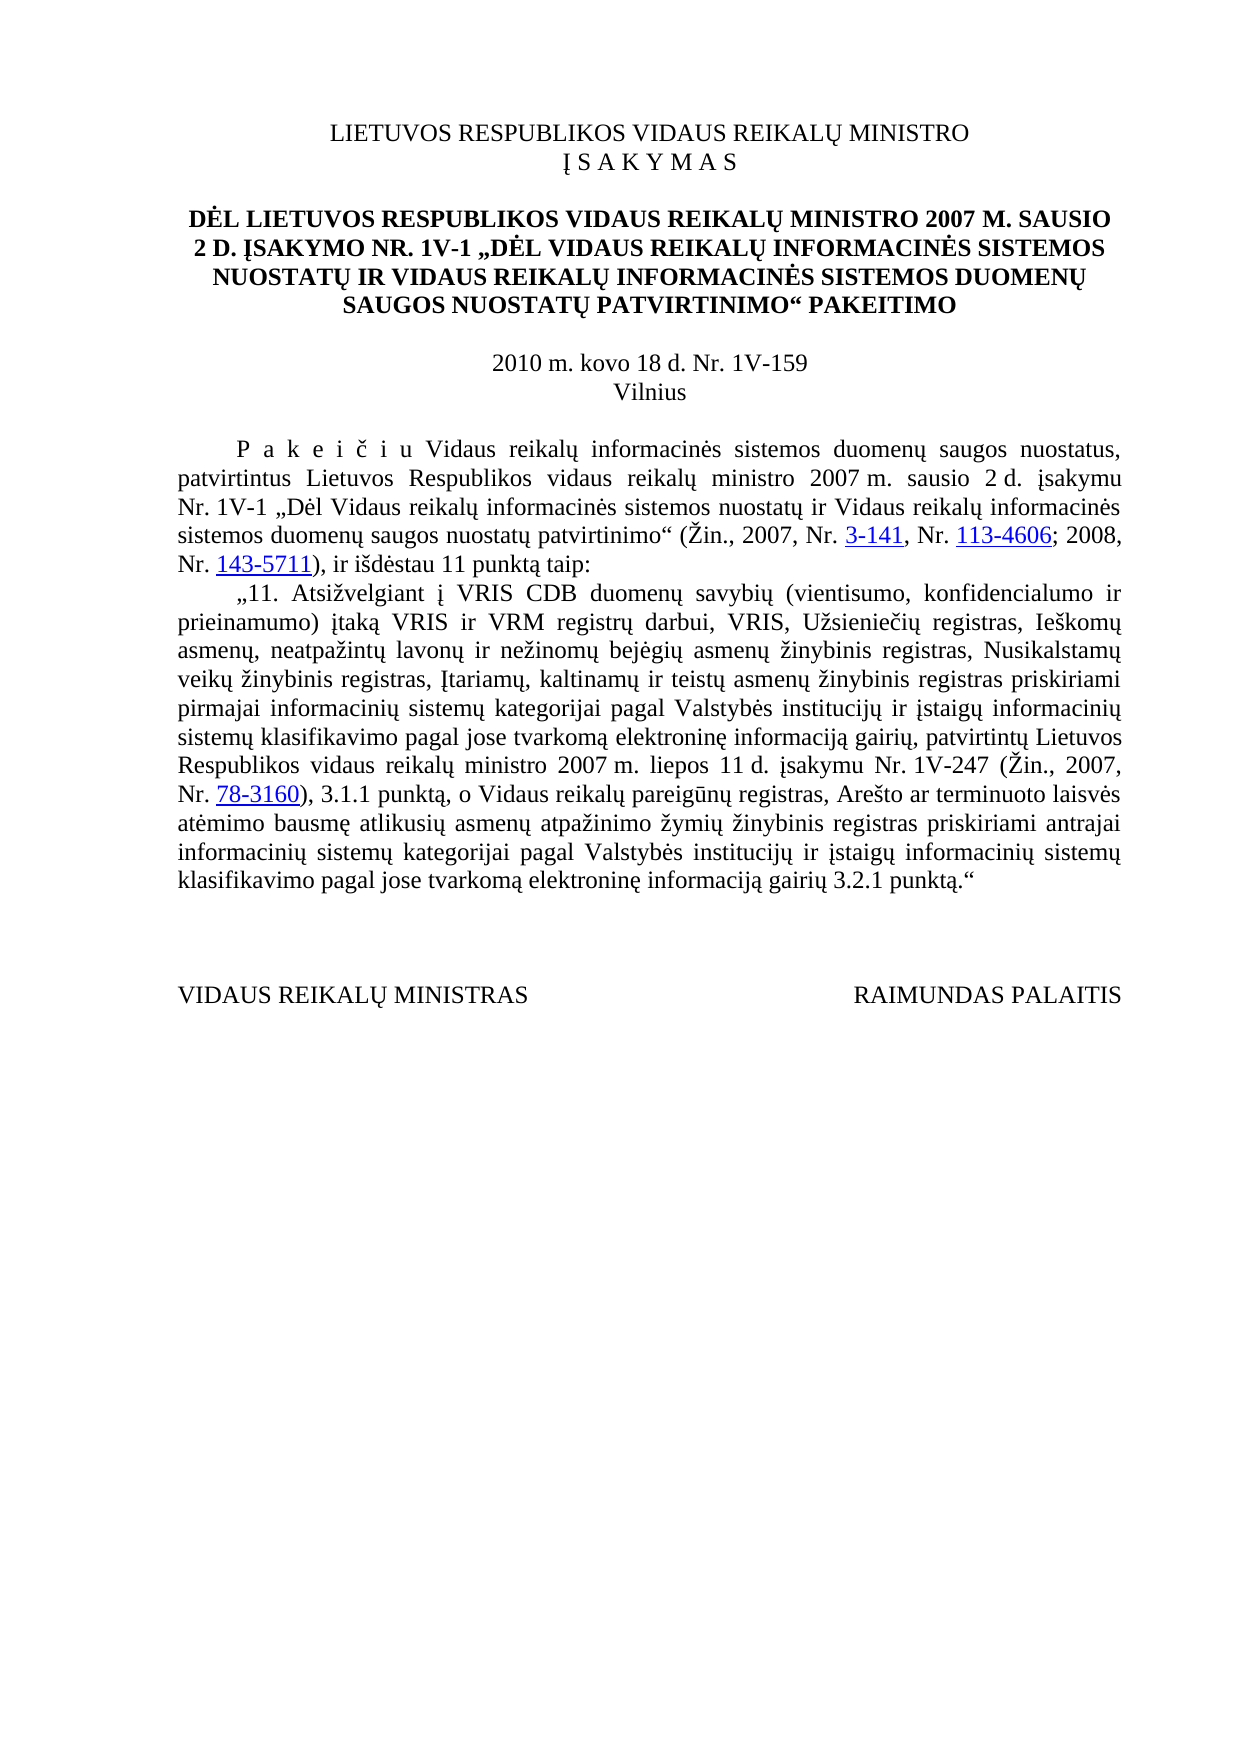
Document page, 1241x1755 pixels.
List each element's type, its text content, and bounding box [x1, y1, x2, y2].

text Į S A K Y M A S [177, 147, 1122, 176]
text Vilnius [177, 377, 1122, 406]
text DĖL LIETUVOS RESPUBLIKOS VIDAUS REIKALŲ MINISTRO 2007 m. SAUSIO 2 d. ĮSAKYMO Nr. 1V-1 „DĖL VIDAUS REIKALŲ INFORMACINĖS SISTEMOS NUOSTATŲ IR VIDAUS REIKALŲ INFORMACINĖS SISTEMOS DUOMENŲ SAUGOS NUOSTATŲ PATVIRTINIMO“ PAKEITIMO [177, 204, 1122, 319]
text 2010 m. kovo 18 d. Nr. 1V-159 [177, 348, 1122, 377]
text Vidaus reikalų ministras Raimundas Palaitis [177, 981, 1122, 1009]
text „11. Atsižvelgiant į VRIS CDB duomenų savybių (vientisumo, konfidencialumo ir prieinamumo) įtaką VRIS ir VRM registrų darbui, VRIS, Užsieniečių registras, Ieškomų asmenų, neatpažintų lavonų ir nežinomų bejėgių asmenų žinybinis registras, Nusikalstamų veikų žinybinis registras, Įtariamų, kaltinamų ir teistų asmenų žinybinis registras priskiriami pirmajai informacinių sistemų kategorijai pagal Valstybės institucijų ir įstaigų informacinių sistemų klasifikavimo pagal jose tvarkomą elektroninę informaciją gairių, patvirtintų Lietuvos Respublikos vidaus reikalų ministro 2007 m. liepos 11 d. įsakymu Nr. 1V-247 (Žin., 2007, Nr. 78-3160), 3.1.1 punktą, o Vidaus reikalų pareigūnų registras, Arešto ar terminuoto laisvės atėmimo bausmę atlikusių asmenų atpažinimo žymių žinybinis registras priskiriami antrajai informacinių sistemų kategorijai pagal Valstybės institucijų ir įstaigų informacinių sistemų klasifikavimo pagal jose tvarkomą elektroninę informaciją gairių 3.2.1 punktą.“ [177, 578, 1122, 894]
text P a k e i č i u Vidaus reikalų informacinės sistemos duomenų saugos nuostatus, patvirtintus Lietuvos Respublikos vidaus reikalų ministro 2007 m. sausio 2 d. įsakymu Nr. 1V-1 „Dėl Vidaus reikalų informacinės sistemos nuostatų ir Vidaus reikalų informacinės sistemos duomenų saugos nuostatų patvirtinimo“ (Žin., 2007, Nr. 3-141, Nr. 113-4606; 2008, Nr. 143-5711), ir išdėstau 11 punktą taip: [177, 434, 1122, 578]
text LIETUVOS RESPUBLIKOS VIDAUS REIKALŲ MINISTRO [177, 118, 1122, 147]
